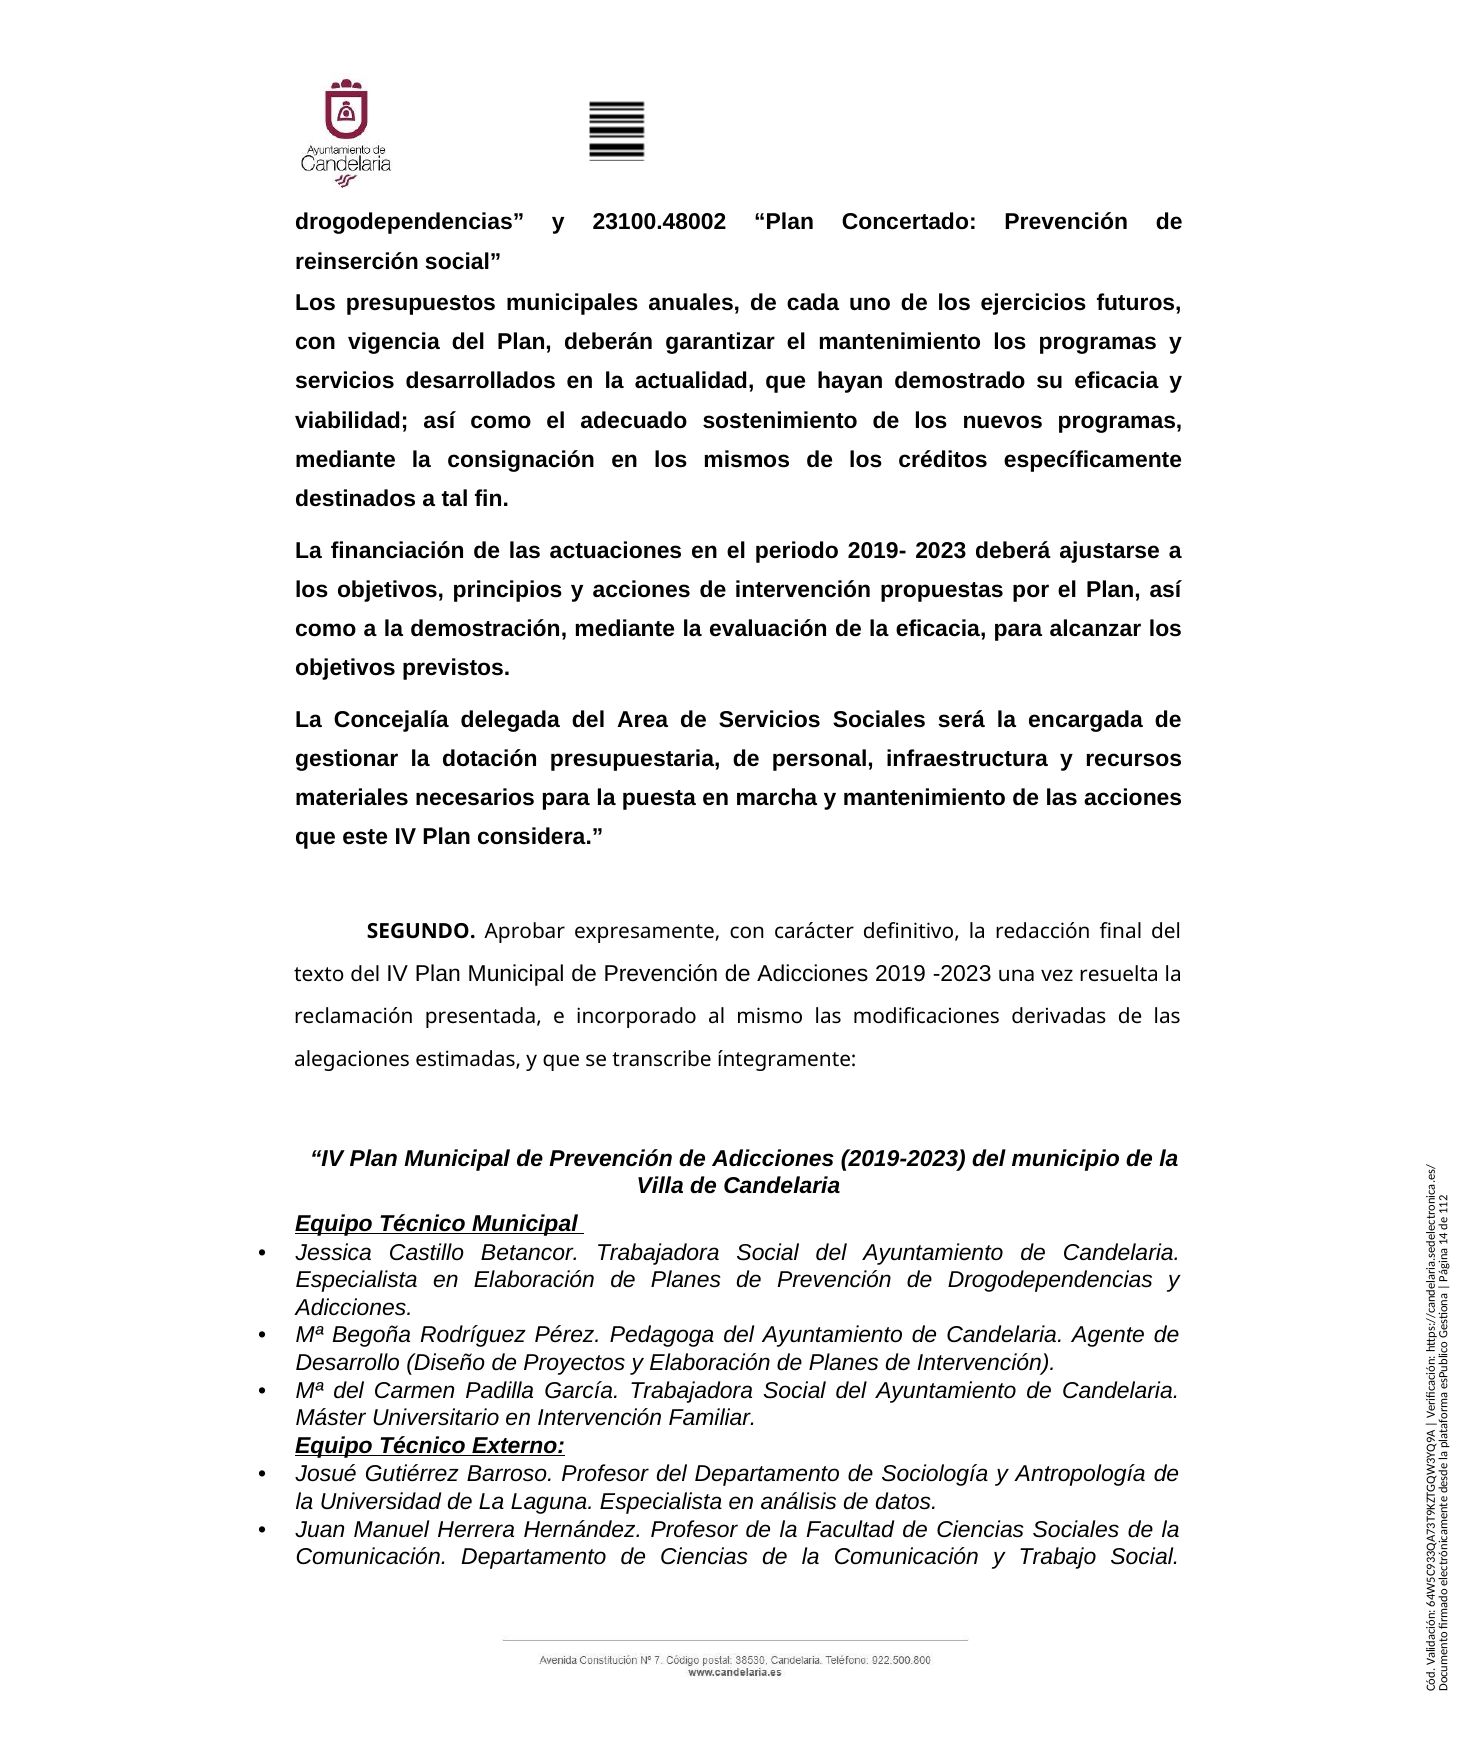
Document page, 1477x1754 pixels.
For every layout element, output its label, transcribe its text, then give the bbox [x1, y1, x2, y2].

text La Concejalía delegada del Area de Servicios Sociales será la encargada de gestionar la dotación presupuestaria, de personal, infraestructura y recursos materiales necesarios para la puesta en marcha y mantenimiento de las acciones que este IV Plan considera.” [295, 706, 1183, 849]
list Juan Manuel Herrera Hernández. Profesor de la Facultad de Ciencias Sociales de la Comunicación. Departamento de Ciencias de la Comunicación y Trabajo Social. [258, 1516, 1182, 1569]
text Equipo Técnico Externo: [295, 1432, 1189, 1458]
text SEGUNDO. Aprobar expresamente, con carácter definitivo, la redacción final del texto del IV Plan Municipal de Prevención de Adicciones 2019 -2023 una vez resuelta la reclamación presentada, e incorporado al mismo las modificaciones derivadas de las alegaciones estimadas, y que se transcribe íntegramente: [294, 916, 1182, 1073]
text Los presupuestos municipales anuales, de cada uno de los ejercicios futuros, con vigencia del Plan, deberán garantizar el mantenimiento los programas y servicios desarrollados en la actualidad, que hayan demostrado su eficacia y viabilidad; así como el adecuado sostenimiento de los nuevos programas, mediante la consignación en los mismos de los créditos específicamente destinados a tal fin. [295, 289, 1183, 511]
list Jessica Castillo Betancor. Trabajadora Social del Ayuntamiento de Candelaria. Especialista en Elaboración de Planes de Prevención de Drogodependencias y Adicciones. [258, 1239, 1182, 1320]
subtitle Equipo Técnico Municipal [295, 1210, 1189, 1237]
list Josué Gutiérrez Barroso. Profesor del Departamento de Sociología y Antropología de la Universidad de La Laguna. Especialista en análisis de datos. [258, 1460, 1182, 1514]
list Mª del Carmen Padilla García. Trabajadora Social del Ayuntamiento de Candelaria. Máster Universitario en Intervención Familiar. [258, 1377, 1182, 1430]
text La financiación de las actuaciones en el periodo 2019- 2023 deberá ajustarse a los objetivos, principios y acciones de intervención propuestas por el Plan, así como a la demostración, mediante la evaluación de la eficacia, para alcanzar los objetivos previstos. [295, 537, 1183, 681]
subtitle “IV Plan Municipal de Prevención de Adicciones (2019-2023) del municipio de la Villa de Candelaria [295, 1144, 1189, 1198]
text drogodependencias” y 23100.48002 “Plan Concertado: Prevención de reinserción social” [295, 208, 1183, 275]
list Mª Begoña Rodríguez Pérez. Pedagoga del Ayuntamiento de Candelaria. Agente de Desarrollo (Diseño de Proyectos y Elaboración de Planes de Intervención). [258, 1321, 1182, 1375]
